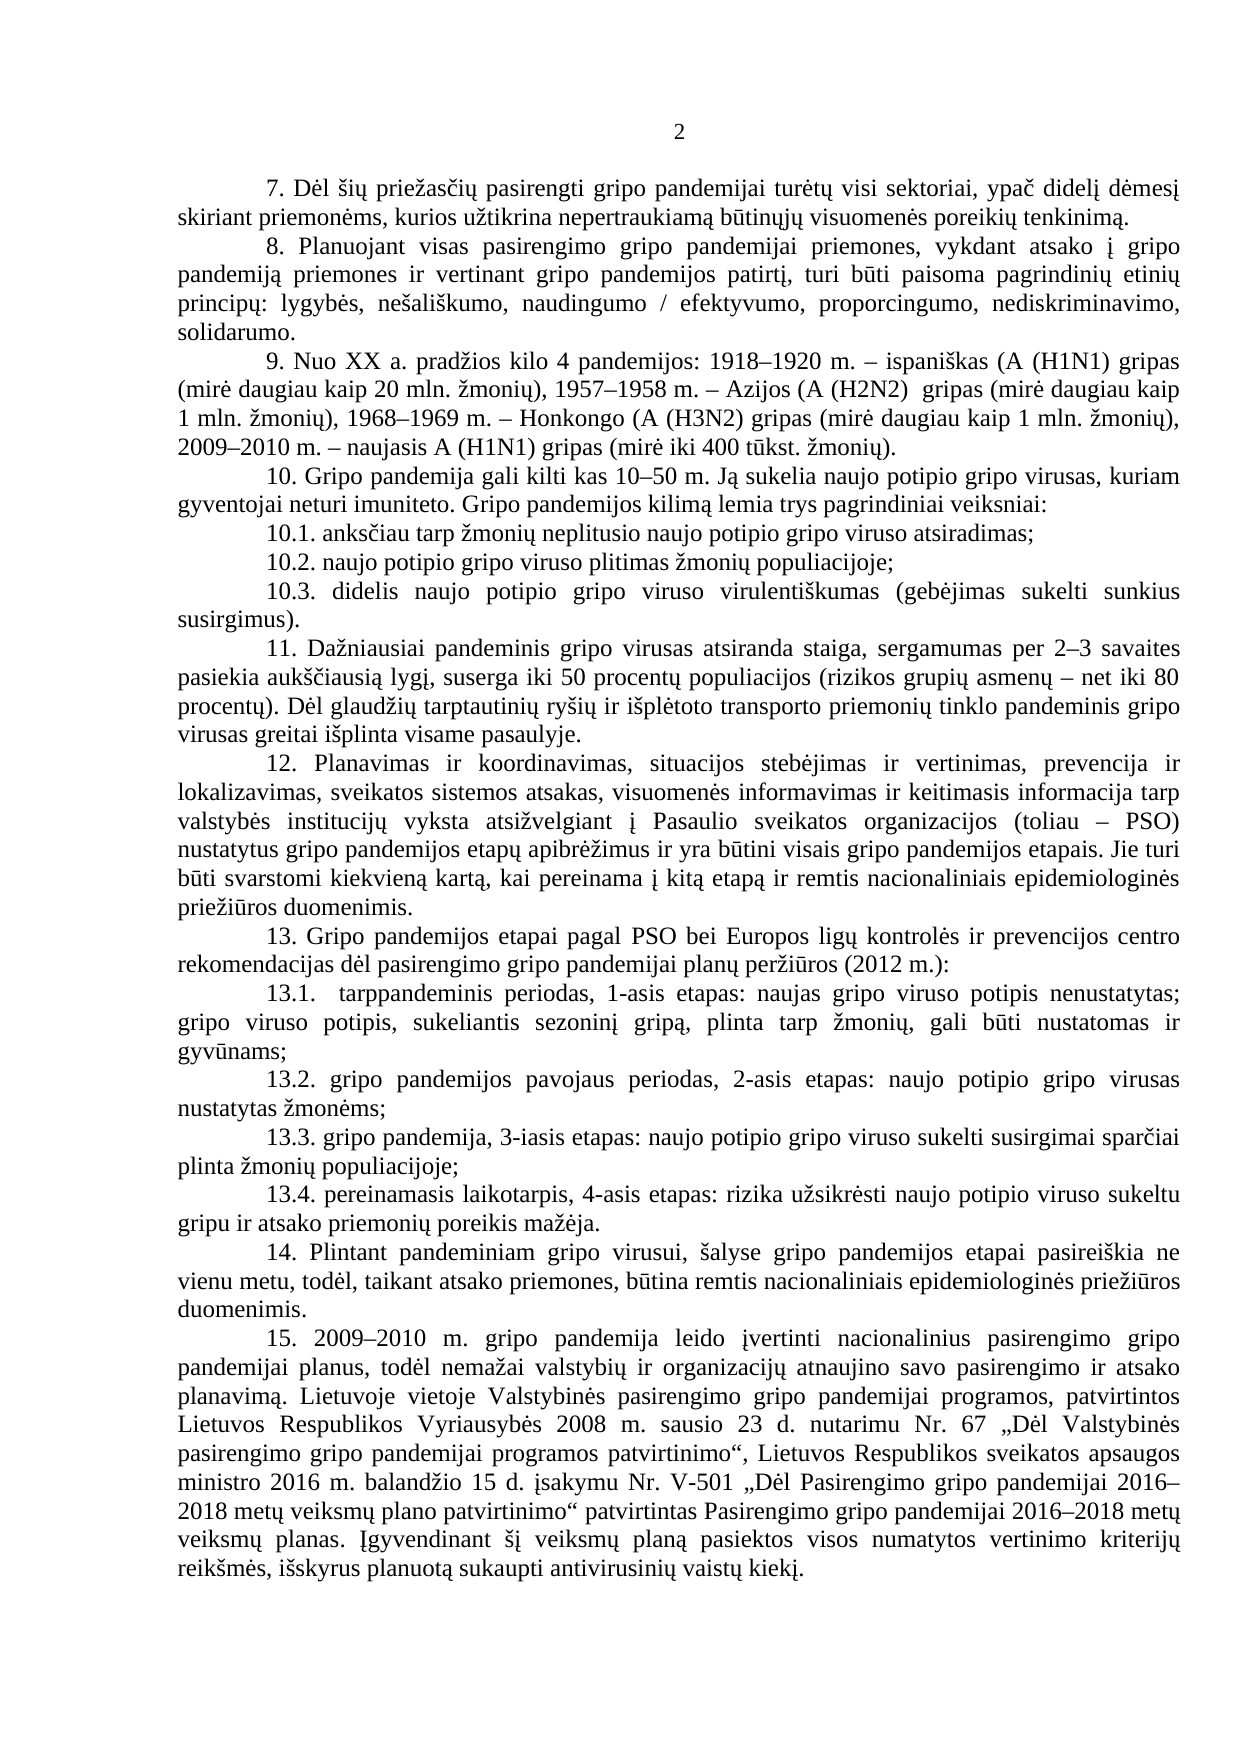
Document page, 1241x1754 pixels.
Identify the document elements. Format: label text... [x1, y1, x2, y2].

text 11. Dažniausiai pandeminis gripo virusas atsiranda staiga, sergamumas per 2–3 savaites pasiekia aukščiausią lygį, suserga iki 50 procentų populiacijos (rizikos grupių asmenų – net iki 80 procentų). Dėl glaudžių tarptautinių ryšių ir išplėtoto transporto priemonių tinklo pandeminis gripo virusas greitai išplinta visame pasaulyje. [177, 633, 1181, 748]
text 9. Nuo XX a. pradžios kilo 4 pandemijos: 1918–1920 m. – ispaniškas (A (H1N1) gripas (mirė daugiau kaip 20 mln. žmonių), 1957–1958 m. – Azijos (A (H2N2) gripas (mirė daugiau kaip 1 mln. žmonių), 1968–1969 m. – Honkongo (A (H3N2) gripas (mirė daugiau kaip 1 mln. žmonių), 2009–2010 m. – naujasis A (H1N1) gripas (mirė iki 400 tūkst. žmonių). [177, 346, 1181, 461]
text 10.1. anksčiau tarp žmonių neplitusio naujo potipio gripo viruso atsiradimas; [177, 518, 1181, 547]
text 13.1. tarppandeminis periodas, 1-asis etapas: naujas gripo viruso potipis nenustatytas; gripo viruso potipis, sukeliantis sezoninį gripą, plinta tarp žmonių, gali būti nustatomas ir gyvūnams; [177, 978, 1181, 1064]
text 12. Planavimas ir koordinavimas, situacijos stebėjimas ir vertinimas, prevencija ir lokalizavimas, sveikatos sistemos atsakas, visuomenės informavimas ir keitimasis informacija tarp valstybės institucijų vyksta atsižvelgiant į Pasaulio sveikatos organizacijos (toliau – PSO) nustatytus gripo pandemijos etapų apibrėžimus ir yra būtini visais gripo pandemijos etapais. Jie turi būti svarstomi kiekvieną kartą, kai pereinama į kitą etapą ir remtis nacionaliniais epidemiologinės priežiūros duomenimis. [177, 748, 1181, 921]
text 15. 2009–2010 m. gripo pandemija leido įvertinti nacionalinius pasirengimo gripo pandemijai planus, todėl nemažai valstybių ir organizacijų atnaujino savo pasirengimo ir atsako planavimą. Lietuvoje vietoje Valstybinės pasirengimo gripo pandemijai programos, patvirtintos Lietuvos Respublikos Vyriausybės 2008 m. sausio 23 d. nutarimu Nr. 67 „Dėl Valstybinės pasirengimo gripo pandemijai programos patvirtinimo“, Lietuvos Respublikos sveikatos apsaugos ministro 2016 m. balandžio 15 d. įsakymu Nr. V-501 „Dėl Pasirengimo gripo pandemijai 2016–2018 metų veiksmų plano patvirtinimo“ patvirtintas Pasirengimo gripo pandemijai 2016–2018 metų veiksmų planas. Įgyvendinant šį veiksmų planą pasiektos visos numatytos vertinimo kriterijų reikšmės, išskyrus planuotą sukaupti antivirusinių vaistų kiekį. [177, 1323, 1181, 1582]
text 7. Dėl šių priežasčių pasirengti gripo pandemijai turėtų visi sektoriai, ypač didelį dėmesį skiriant priemonėms, kurios užtikrina nepertraukiamą būtinųjų visuomenės poreikių tenkinimą. [177, 173, 1181, 231]
text 13. Gripo pandemijos etapai pagal PSO bei Europos ligų kontrolės ir prevencijos centro rekomendacijas dėl pasirengimo gripo pandemijai planų peržiūros (2012 m.): [177, 921, 1181, 978]
text 8. Planuojant visas pasirengimo gripo pandemijai priemones, vykdant atsako į gripo pandemiją priemones ir vertinant gripo pandemijos patirtį, turi būti paisoma pagrindinių etinių principų: lygybės, nešališkumo, naudingumo / efektyvumo, proporcingumo, nediskriminavimo, solidarumo. [177, 231, 1181, 346]
text 13.2. gripo pandemijos pavojaus periodas, 2-asis etapas: naujo potipio gripo virusas nustatytas žmonėms; [177, 1064, 1181, 1122]
text 10.3. didelis naujo potipio gripo viruso virulentiškumas (gebėjimas sukelti sunkius susirgimus). [177, 576, 1181, 633]
text 10. Gripo pandemija gali kilti kas 10–50 m. Ją sukelia naujo potipio gripo virusas, kuriam gyventojai neturi imuniteto. Gripo pandemijos kilimą lemia trys pagrindiniai veiksniai: [177, 461, 1181, 518]
text 13.3. gripo pandemija, 3-iasis etapas: naujo potipio gripo viruso sukelti susirgimai sparčiai plinta žmonių populiacijoje; [177, 1122, 1181, 1179]
text 14. Plintant pandeminiam gripo virusui, šalyse gripo pandemijos etapai pasireiškia ne vienu metu, todėl, taikant atsako priemones, būtina remtis nacionaliniais epidemiologinės priežiūros duomenimis. [177, 1237, 1181, 1323]
text 13.4. pereinamasis laikotarpis, 4-asis etapas: rizika užsikrėsti naujo potipio viruso sukeltu gripu ir atsako priemonių poreikis mažėja. [177, 1179, 1181, 1237]
text 10.2. naujo potipio gripo viruso plitimas žmonių populiacijoje; [177, 547, 1181, 576]
